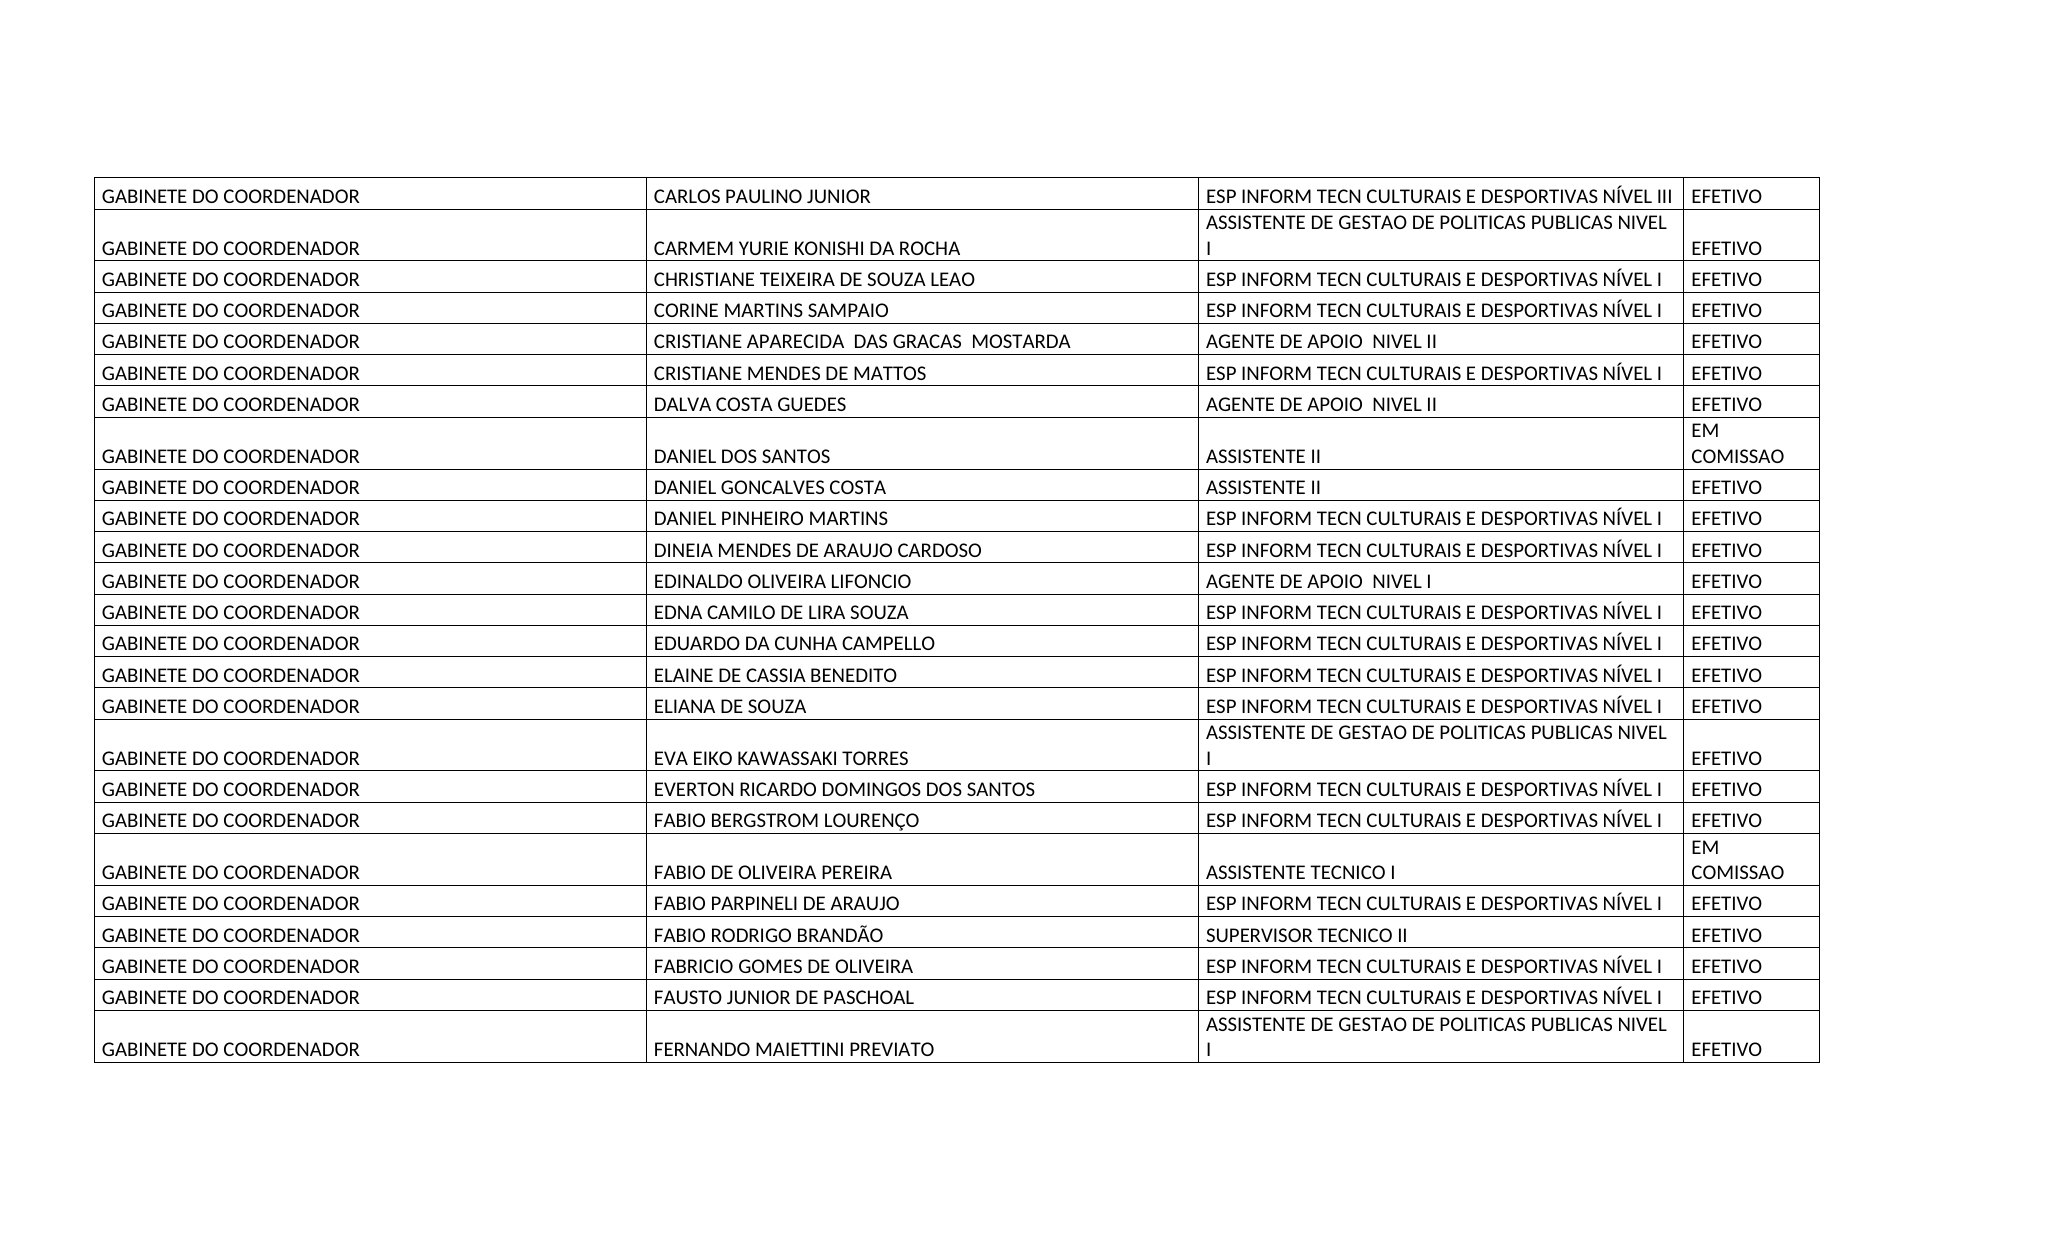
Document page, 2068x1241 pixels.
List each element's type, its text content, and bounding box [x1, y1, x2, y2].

table_cell EFETIVO [1684, 688, 1819, 718]
table_cell GABINETE DO COORDENADOR [95, 595, 646, 625]
table_cell EFETIVO [1684, 657, 1819, 687]
table_cell EFETIVO [1684, 501, 1819, 531]
table_cell ELAINE DE CASSIA BENEDITO [647, 657, 1198, 687]
table_cell EFETIVO [1684, 980, 1819, 1010]
table_cell ASSISTENTE II [1199, 470, 1683, 500]
table_cell GABINETE DO COORDENADOR [95, 470, 646, 500]
table_cell EFETIVO [1684, 595, 1819, 625]
table_cell EFETIVO [1684, 720, 1819, 770]
table_cell GABINETE DO COORDENADOR [95, 720, 646, 770]
table_cell CRISTIANE MENDES DE MATTOS [647, 355, 1198, 385]
table_cell EFETIVO [1684, 917, 1819, 947]
table_cell GABINETE DO COORDENADOR [95, 803, 646, 833]
table_cell GABINETE DO COORDENADOR [95, 418, 646, 468]
table_cell EVA EIKO KAWASSAKI TORRES [647, 720, 1198, 770]
table_cell GABINETE DO COORDENADOR [95, 261, 646, 292]
table_cell ESP INFORM TECN CULTURAIS E DESPORTIVAS NÍVEL I [1199, 688, 1683, 718]
table_cell ESP INFORM TECN CULTURAIS E DESPORTIVAS NÍVEL I [1199, 886, 1683, 916]
table_cell ESP INFORM TECN CULTURAIS E DESPORTIVAS NÍVEL I [1199, 948, 1683, 978]
table_cell GABINETE DO COORDENADOR [95, 501, 646, 531]
table_cell GABINETE DO COORDENADOR [95, 917, 646, 947]
table_cell EFETIVO [1684, 803, 1819, 833]
table_cell EFETIVO [1684, 261, 1819, 292]
table_cell EDINALDO OLIVEIRA LIFONCIO [647, 563, 1198, 593]
table_cell CORINE MARTINS SAMPAIO [647, 293, 1198, 323]
table_cell FABRICIO GOMES DE OLIVEIRA [647, 948, 1198, 978]
table_cell GABINETE DO COORDENADOR [95, 886, 646, 916]
table_cell ESP INFORM TECN CULTURAIS E DESPORTIVAS NÍVEL I [1199, 657, 1683, 687]
table_cell AGENTE DE APOIO NIVEL II [1199, 386, 1683, 417]
table_cell EFETIVO [1684, 386, 1819, 417]
table_cell ESP INFORM TECN CULTURAIS E DESPORTIVAS NÍVEL I [1199, 501, 1683, 531]
table_cell GABINETE DO COORDENADOR [95, 386, 646, 417]
table_cell EFETIVO [1684, 1011, 1819, 1062]
table_cell ASSISTENTE DE GESTAO DE POLITICAS PUBLICAS NIVEL I [1199, 210, 1683, 260]
table_cell SUPERVISOR TECNICO II [1199, 917, 1683, 947]
table_cell EFETIVO [1684, 210, 1819, 260]
table_cell EFETIVO [1684, 470, 1819, 500]
table_cell GABINETE DO COORDENADOR [95, 563, 646, 593]
table_cell GABINETE DO COORDENADOR [95, 657, 646, 687]
table_cell CARLOS PAULINO JUNIOR [647, 178, 1198, 208]
table_cell DANIEL DOS SANTOS [647, 418, 1198, 468]
table_cell FERNANDO MAIETTINI PREVIATO [647, 1011, 1198, 1062]
table_cell FABIO RODRIGO BRANDÃO [647, 917, 1198, 947]
table_cell GABINETE DO COORDENADOR [95, 293, 646, 323]
table_cell CHRISTIANE TEIXEIRA DE SOUZA LEAO [647, 261, 1198, 292]
table_cell ESP INFORM TECN CULTURAIS E DESPORTIVAS NÍVEL I [1199, 595, 1683, 625]
table_cell AGENTE DE APOIO NIVEL I [1199, 563, 1683, 593]
table_cell EFETIVO [1684, 355, 1819, 385]
table_cell EFETIVO [1684, 293, 1819, 323]
table_cell EFETIVO [1684, 532, 1819, 562]
table_cell ASSISTENTE II [1199, 418, 1683, 468]
table_cell EFETIVO [1684, 324, 1819, 354]
table_cell ESP INFORM TECN CULTURAIS E DESPORTIVAS NÍVEL I [1199, 980, 1683, 1010]
table_cell ELIANA DE SOUZA [647, 688, 1198, 718]
table_cell ESP INFORM TECN CULTURAIS E DESPORTIVAS NÍVEL I [1199, 293, 1683, 323]
table_cell ESP INFORM TECN CULTURAIS E DESPORTIVAS NÍVEL I [1199, 803, 1683, 833]
table_cell ESP INFORM TECN CULTURAIS E DESPORTIVAS NÍVEL I [1199, 771, 1683, 802]
table_cell GABINETE DO COORDENADOR [95, 948, 646, 978]
table_cell ASSISTENTE DE GESTAO DE POLITICAS PUBLICAS NIVEL I [1199, 720, 1683, 770]
table_cell GABINETE DO COORDENADOR [95, 532, 646, 562]
table_cell ASSISTENTE TECNICO I [1199, 834, 1683, 885]
table_cell EFETIVO [1684, 178, 1819, 208]
table_cell EM COMISSAO [1684, 834, 1819, 885]
table_cell DANIEL GONCALVES COSTA [647, 470, 1198, 500]
table_cell EDNA CAMILO DE LIRA SOUZA [647, 595, 1198, 625]
table_cell GABINETE DO COORDENADOR [95, 626, 646, 656]
table_cell EFETIVO [1684, 886, 1819, 916]
table_cell ESP INFORM TECN CULTURAIS E DESPORTIVAS NÍVEL III [1199, 178, 1683, 208]
table_cell GABINETE DO COORDENADOR [95, 1011, 646, 1062]
table_cell GABINETE DO COORDENADOR [95, 980, 646, 1010]
table_cell DINEIA MENDES DE ARAUJO CARDOSO [647, 532, 1198, 562]
table_cell ASSISTENTE DE GESTAO DE POLITICAS PUBLICAS NIVEL I [1199, 1011, 1683, 1062]
table_cell EFETIVO [1684, 948, 1819, 978]
table_cell FAUSTO JUNIOR DE PASCHOAL [647, 980, 1198, 1010]
table_cell GABINETE DO COORDENADOR [95, 355, 646, 385]
table_cell GABINETE DO COORDENADOR [95, 178, 646, 208]
table_cell EDUARDO DA CUNHA CAMPELLO [647, 626, 1198, 656]
table_cell FABIO DE OLIVEIRA PEREIRA [647, 834, 1198, 885]
table_cell GABINETE DO COORDENADOR [95, 834, 646, 885]
table_cell GABINETE DO COORDENADOR [95, 210, 646, 260]
table_cell GABINETE DO COORDENADOR [95, 771, 646, 802]
table_cell ESP INFORM TECN CULTURAIS E DESPORTIVAS NÍVEL I [1199, 355, 1683, 385]
table_cell DANIEL PINHEIRO MARTINS [647, 501, 1198, 531]
table_cell FABIO BERGSTROM LOURENÇO [647, 803, 1198, 833]
table_cell ESP INFORM TECN CULTURAIS E DESPORTIVAS NÍVEL I [1199, 532, 1683, 562]
table_cell EVERTON RICARDO DOMINGOS DOS SANTOS [647, 771, 1198, 802]
table_cell EFETIVO [1684, 563, 1819, 593]
table_cell GABINETE DO COORDENADOR [95, 324, 646, 354]
table_cell CRISTIANE APARECIDA DAS GRACAS MOSTARDA [647, 324, 1198, 354]
table_cell AGENTE DE APOIO NIVEL II [1199, 324, 1683, 354]
table_cell EM COMISSAO [1684, 418, 1819, 468]
table_cell ESP INFORM TECN CULTURAIS E DESPORTIVAS NÍVEL I [1199, 626, 1683, 656]
table_cell GABINETE DO COORDENADOR [95, 688, 646, 718]
table_cell EFETIVO [1684, 626, 1819, 656]
table_cell CARMEM YURIE KONISHI DA ROCHA [647, 210, 1198, 260]
table_cell EFETIVO [1684, 771, 1819, 802]
table_cell ESP INFORM TECN CULTURAIS E DESPORTIVAS NÍVEL I [1199, 261, 1683, 292]
table_cell FABIO PARPINELI DE ARAUJO [647, 886, 1198, 916]
table_cell DALVA COSTA GUEDES [647, 386, 1198, 417]
